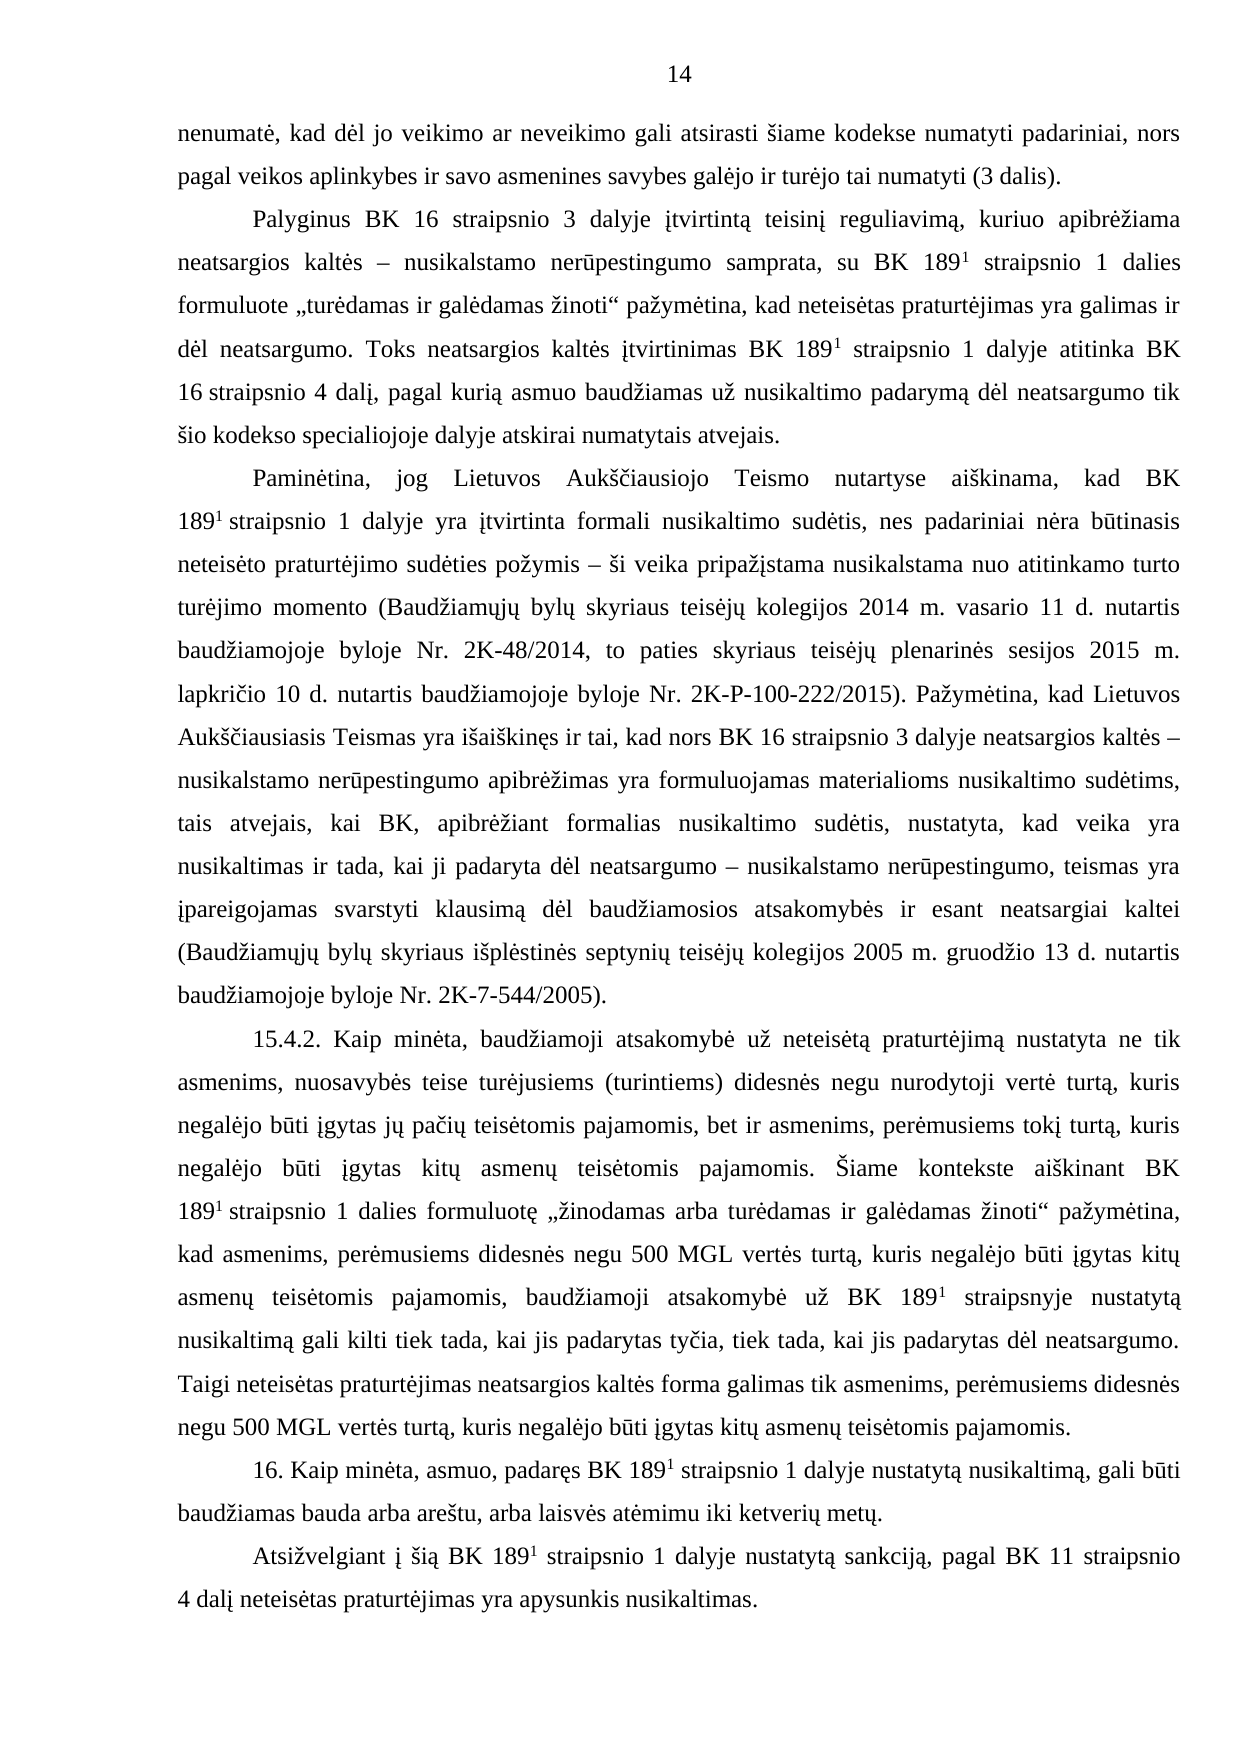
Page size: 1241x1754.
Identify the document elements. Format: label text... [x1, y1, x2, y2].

text Paminėtina, jog Lietuvos Aukščiausiojo Teismo nutartyse aiškinama, kad BK 1891 straipsnio 1 dalyje yra įtvirtinta formali nusikaltimo sudėtis, nes padariniai nėra būtinasis neteisėto praturtėjimo sudėties požymis – ši veika pripažįstama nusikalstama nuo atitinkamo turto turėjimo momento (Baudžiamųjų bylų skyriaus teisėjų kolegijos 2014 m. vasario 11 d. nutartis baudžiamojoje byloje Nr. 2K-48/2014, to paties skyriaus teisėjų plenarinės sesijos 2015 m. lapkričio 10 d. nutartis baudžiamojoje byloje Nr. 2K-P-100-222/2015). Pažymėtina, kad Lietuvos Aukščiausiasis Teismas yra išaiškinęs ir tai, kad nors BK 16 straipsnio 3 dalyje neatsargios kaltės – nusikalstamo nerūpestingumo apibrėžimas yra formuluojamas materialioms nusikaltimo sudėtims, tais atvejais, kai BK, apibrėžiant formalias nusikaltimo sudėtis, nustatyta, kad veika yra nusikaltimas ir tada, kai ji padaryta dėl neatsargumo – nusikalstamo nerūpestingumo, teismas yra įpareigojamas svarstyti klausimą dėl baudžiamosios atsakomybės ir esant neatsargiai kaltei (Baudžiamųjų bylų skyriaus išplėstinės septynių teisėjų kolegijos 2005 m. gruodžio 13 d. nutartis baudžiamojoje byloje Nr. 2K-7-544/2005). [177, 463, 1181, 1009]
text 16. Kaip minėta, asmuo, padaręs BK 1891 straipsnio 1 dalyje nustatytą nusikaltimą, gali būti baudžiamas bauda arba areštu, arba laisvės atėmimu iki ketverių metų. [177, 1455, 1181, 1527]
text 15.4.2. Kaip minėta, baudžiamoji atsakomybė už neteisėtą praturtėjimą nustatyta ne tik asmenims, nuosavybės teise turėjusiems (turintiems) didesnės negu nurodytoji vertė turtą, kuris negalėjo būti įgytas jų pačių teisėtomis pajamomis, bet ir asmenims, perėmusiems tokį turtą, kuris negalėjo būti įgytas kitų asmenų teisėtomis pajamomis. Šiame kontekste aiškinant BK 1891 straipsnio 1 dalies formuluotę „žinodamas arba turėdamas ir galėdamas žinoti“ pažymėtina, kad asmenims, perėmusiems didesnės negu 500 MGL vertės turtą, kuris negalėjo būti įgytas kitų asmenų teisėtomis pajamomis, baudžiamoji atsakomybė už BK 1891 straipsnyje nustatytą nusikaltimą gali kilti tiek tada, kai jis padarytas tyčia, tiek tada, kai jis padarytas dėl neatsargumo. Taigi neteisėtas praturtėjimas neatsargios kaltės forma galimas tik asmenims, perėmusiems didesnės negu 500 MGL vertės turtą, kuris negalėjo būti įgytas kitų asmenų teisėtomis pajamomis. [177, 1024, 1181, 1441]
text Palyginus BK 16 straipsnio 3 dalyje įtvirtintą teisinį reguliavimą, kuriuo apibrėžiama neatsargios kaltės – nusikalstamo nerūpestingumo samprata, su BK 1891 straipsnio 1 dalies formuluote „turėdamas ir galėdamas žinoti“ pažymėtina, kad neteisėtas praturtėjimas yra galimas ir dėl neatsargumo. Toks neatsargios kaltės įtvirtinimas BK 1891 straipsnio 1 dalyje atitinka BK 16 straipsnio 4 dalį, pagal kurią asmuo baudžiamas už nusikaltimo padarymą dėl neatsargumo tik šio kodekso specialiojoje dalyje atskirai numatytais atvejais. [177, 204, 1181, 449]
text Atsižvelgiant į šią BK 1891 straipsnio 1 dalyje nustatytą sankciją, pagal BK 11 straipsnio 4 dalį neteisėtas praturtėjimas yra apysunkis nusikaltimas. [177, 1541, 1181, 1613]
text nenumatė, kad dėl jo veikimo ar neveikimo gali atsirasti šiame kodekse numatyti padariniai, nors pagal veikos aplinkybes ir savo asmenines savybes galėjo ir turėjo tai numatyti (3 dalis). [177, 118, 1181, 190]
